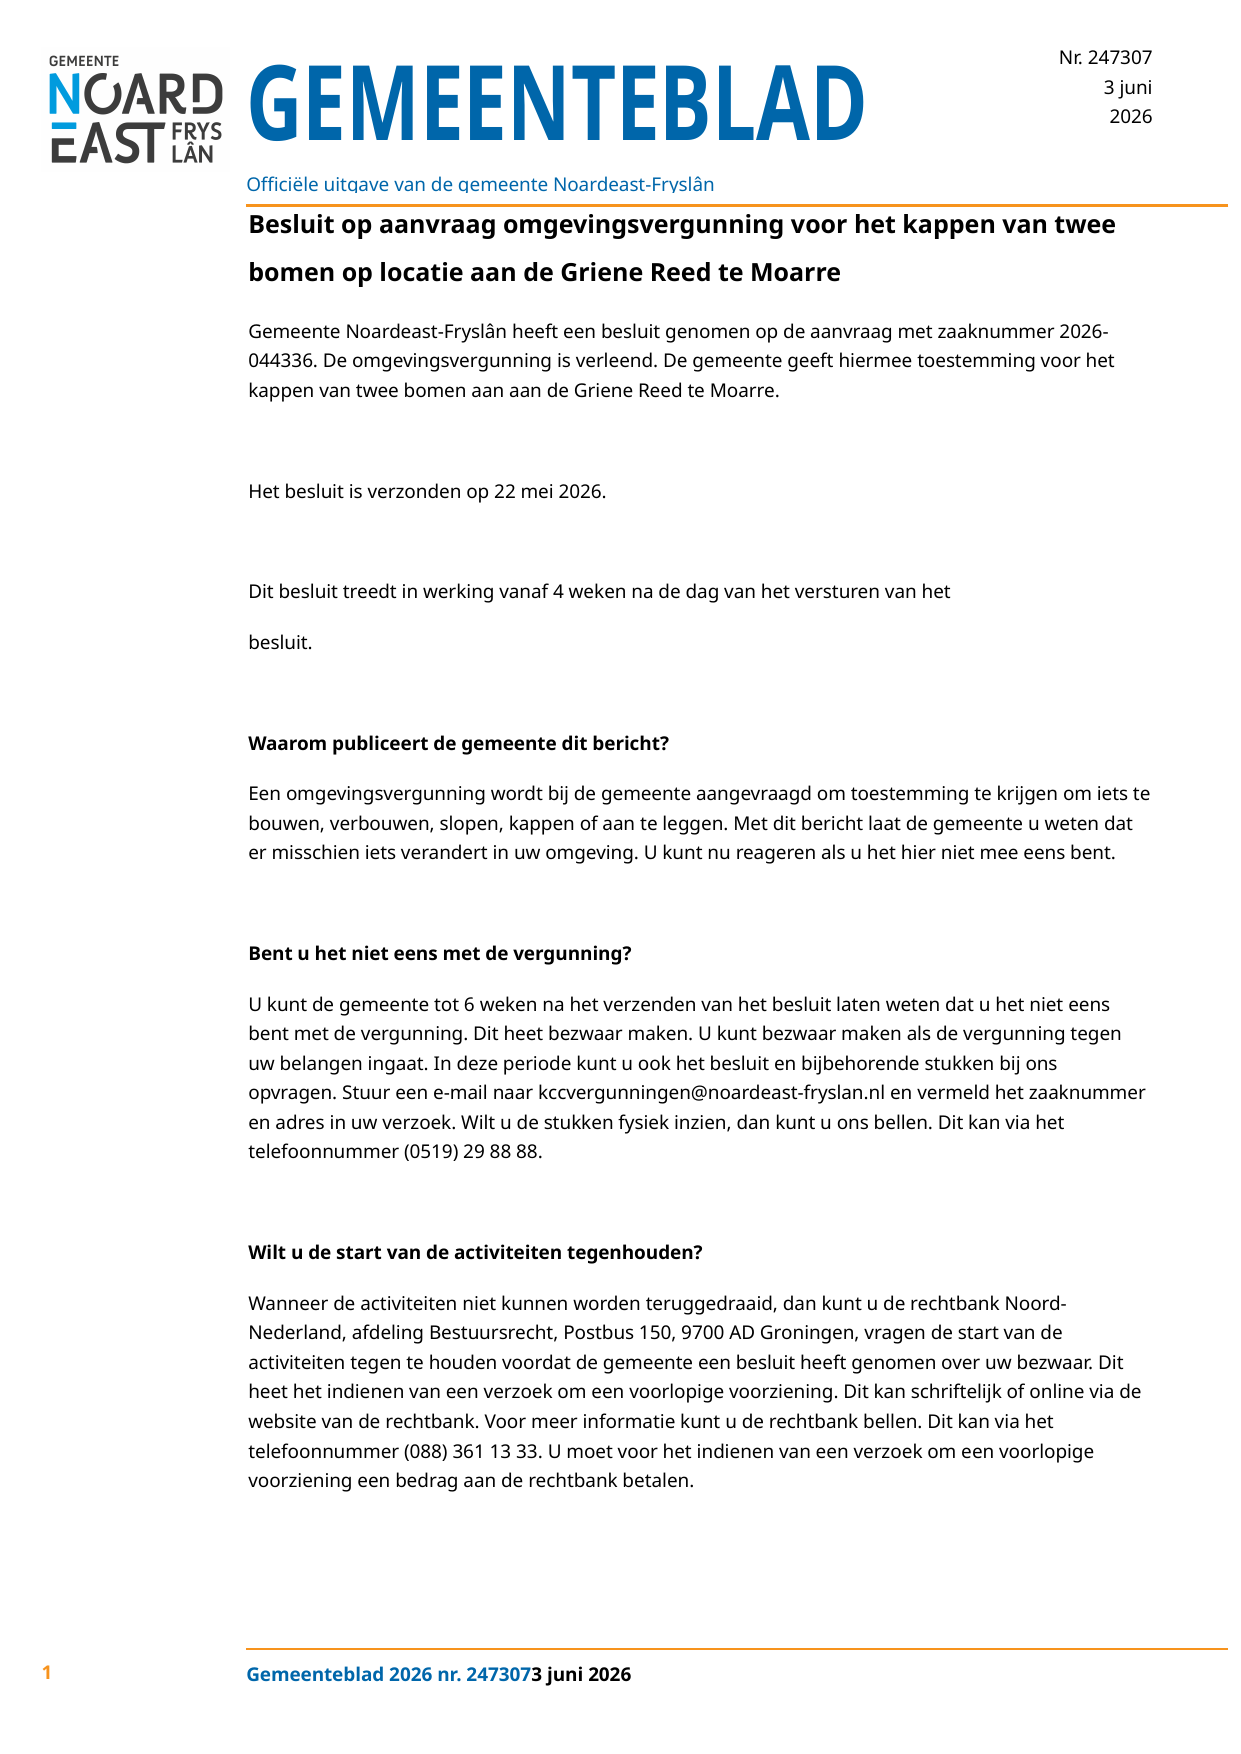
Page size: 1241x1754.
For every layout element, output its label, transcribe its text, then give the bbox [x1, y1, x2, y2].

text Wilt u de start van de activiteiten tegenhouden? [248, 1239, 1152, 1265]
text Besluit op aanvraag omgevingsvergunning voor het kappen van twee bomen op locatie aan de Griene Reed te Moarre [248, 207, 1152, 288]
text U kunt de gemeente tot 6 weken na het verzenden van het besluit laten weten dat u het niet eens bent met de vergunning. Dit heet bezwaar maken. U kunt bezwaar maken als de vergunning tegen uw belangen ingaat. In deze periode kunt u ook het besluit en bijbehorende stukken bij ons opvragen. Stuur een e-mail naar kccvergunningen@noardeast-fryslan.nl en vermeld het zaaknummer en adres in uw verzoek. Wilt u de stukken fysiek inzien, dan kunt u ons bellen. Dit kan via het telefoonnummer (0519) 29 88 88. [248, 991, 1152, 1164]
text Dit besluit treedt in werking vanaf 4 weken na de dag van het versturen van het [248, 579, 1152, 604]
text besluit. [248, 629, 1152, 655]
picture [41, 47, 231, 172]
text Het besluit is verzonden op 22 mei 2026. [248, 478, 1152, 504]
text Waarom publiceert de gemeente dit bericht? [248, 730, 1152, 756]
text Wanneer de activiteiten niet kunnen worden teruggedraaid, dan kunt u de rechtbank Noord-Nederland, afdeling Bestuursrecht, Postbus 150, 9700 AD Groningen, vragen de start van de activiteiten tegen te houden voordat de gemeente een besluit heeft genomen over uw bezwaar. Dit heet het indienen van een verzoek om een voorlopige voorziening. Dit kan schriftelijk of online via de website van de rechtbank. Voor meer informatie kunt u de rechtbank bellen. Dit kan via het telefoonnummer (088) 361 13 33. U moet voor het indienen van een verzoek om een voorlopige voorziening een bedrag aan de rechtbank betalen. [248, 1290, 1152, 1493]
text Bent u het niet eens met de vergunning? [248, 940, 1152, 966]
text Een omgevingsvergunning wordt bij de gemeente aangevraagd om toestemming te krijgen om iets te bouwen, verbouwen, slopen, kappen of aan te leggen. Met dit bericht laat de gemeente u weten dat er misschien iets verandert in uw omgeving. U kunt nu reageren als u het hier niet mee eens bent. [248, 780, 1152, 865]
text Gemeente Noardeast-Fryslân heeft een besluit genomen op de aanvraag met zaaknummer 2026-044336. De omgevingsvergunning is verleend. De gemeente geeft hiermee toestemming voor het kappen van twee bomen aan aan de Griene Reed te Moarre. [248, 318, 1152, 403]
